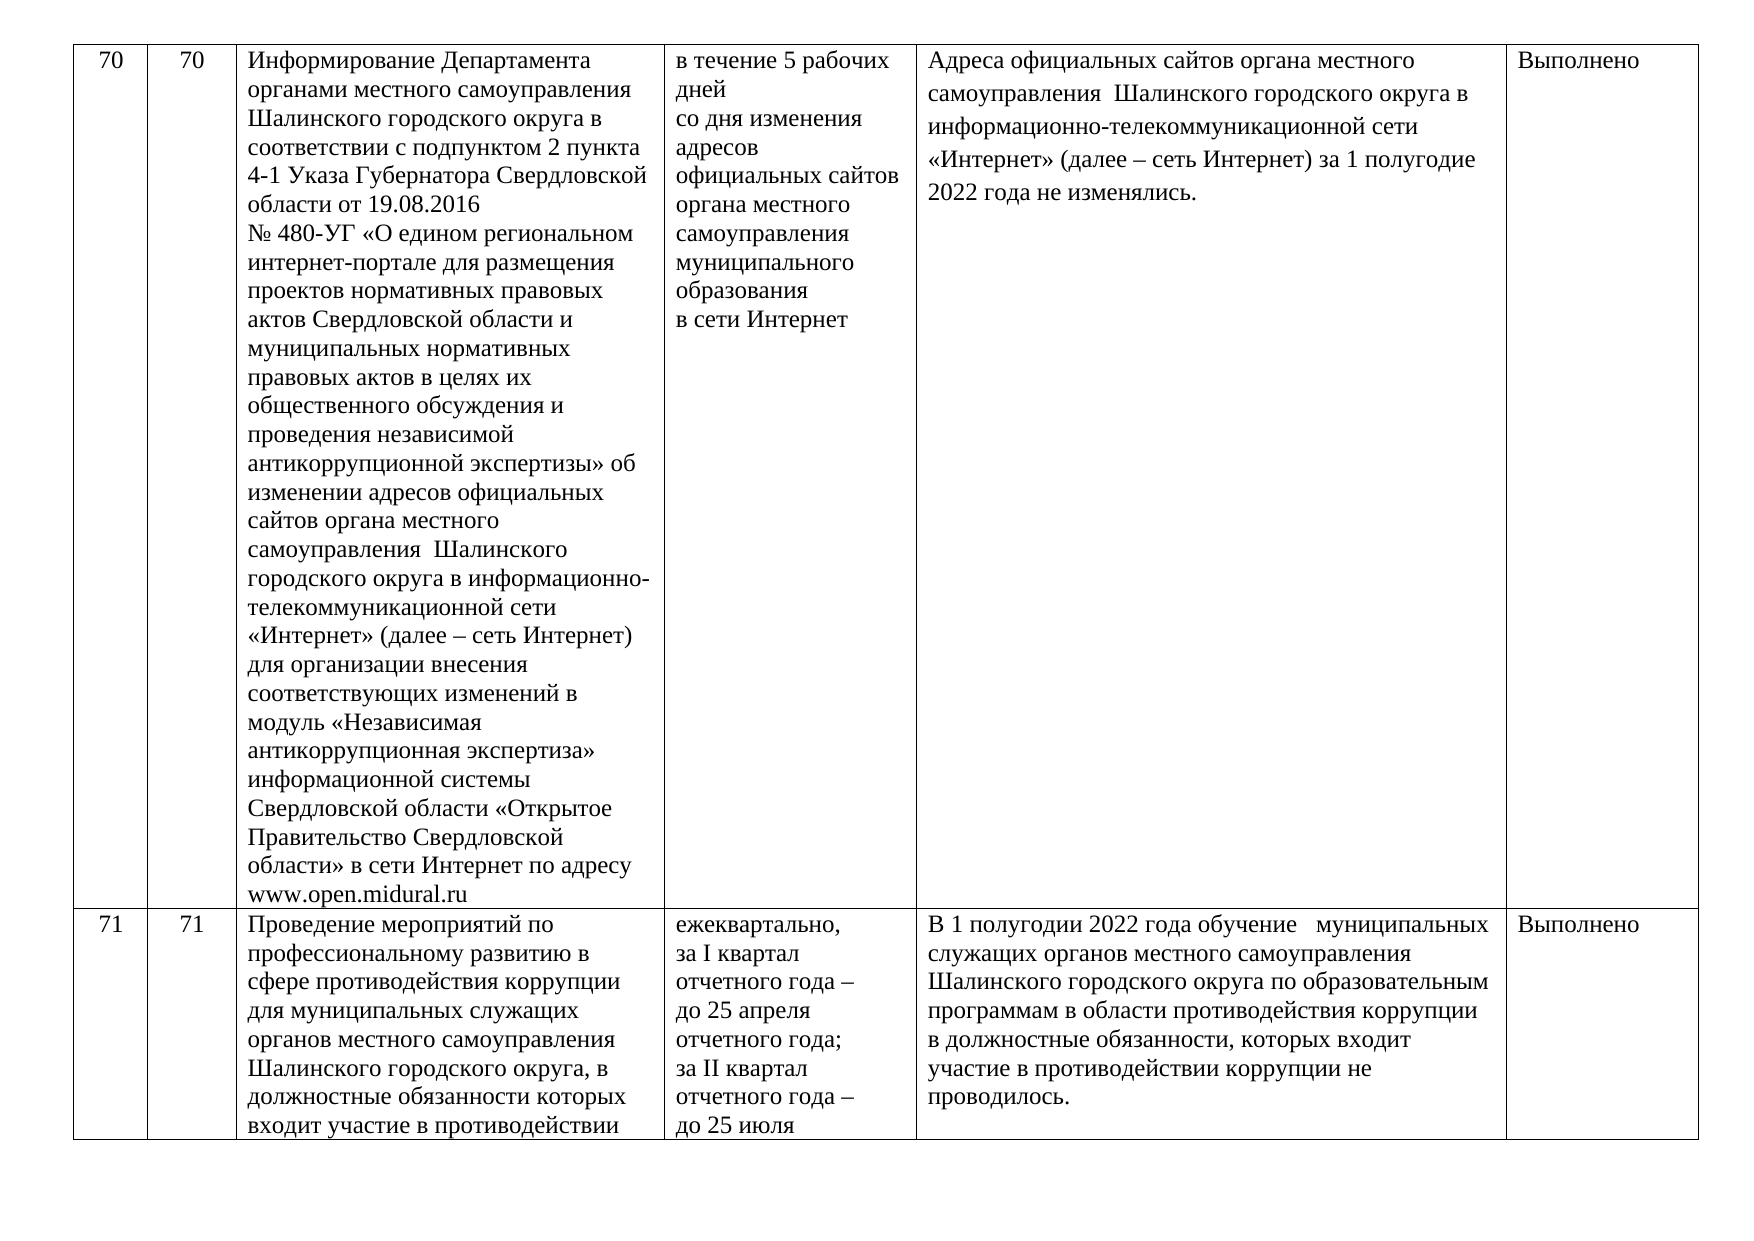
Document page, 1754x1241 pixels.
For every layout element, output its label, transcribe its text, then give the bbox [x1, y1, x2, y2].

table_cell 70 [74, 45, 147, 908]
table_cell в течение 5 рабочих дней со дня изменения адресов официальных сайтов органа местного самоуправления муниципального образования в сети Интернет [665, 45, 916, 908]
table_cell ежеквартально, за I квартал отчетного года – до 25 апреля отчетного года; за II квартал отчетного года – до 25 июля [665, 909, 916, 1139]
table_cell Выполнено [1507, 45, 1698, 908]
table_cell 71 [148, 909, 236, 1139]
table_cell 70 [148, 45, 236, 908]
table_cell 71 [74, 909, 147, 1139]
table_cell Проведение мероприятий по профессиональному развитию в сфере противодействия коррупции для муниципальных служащих органов местного самоуправления Шалинского городского округа, в должностные обязанности которых входит участие в противодействии [237, 909, 664, 1139]
table_cell В 1 полугодии 2022 года обучение муниципальных служащих органов местного самоуправления Шалинского городского округа по образовательным программам в области противодействия коррупции в должностные обязанности, которых входит участие в противодействии коррупции не проводилось. [917, 909, 1506, 1139]
table_cell Выполнено [1507, 909, 1698, 1139]
table_cell Информирование Департамента органами местного самоуправления Шалинского городского округа в соответствии с подпунктом 2 пункта 4-1 Указа Губернатора Свердловской области от 19.08.2016 № 480-УГ «О едином региональном интернет-портале для размещения проектов нормативных правовых актов Свердловской области и муниципальных нормативных правовых актов в целях их общественного обсуждения и проведения независимой антикоррупционной экспертизы» об изменении адресов официальных сайтов органа местного самоуправления Шалинского городского округа в информационно-телекоммуникационной сети «Интернет» (далее – сеть Интернет) для организации внесения соответствующих изменений в модуль «Независимая антикоррупционная экспертиза» информационной системы Свердловской области «Открытое Правительство Свердловской области» в сети Интернет по адресу www.open.midural.ru [237, 45, 664, 908]
table_cell Адреса официальных сайтов органа местного самоуправления Шалинского городского округа в информационно-телекоммуникационной сети «Интернет» (далее – сеть Интернет) за 1 полугодие 2022 года не изменялись. [917, 45, 1506, 908]
